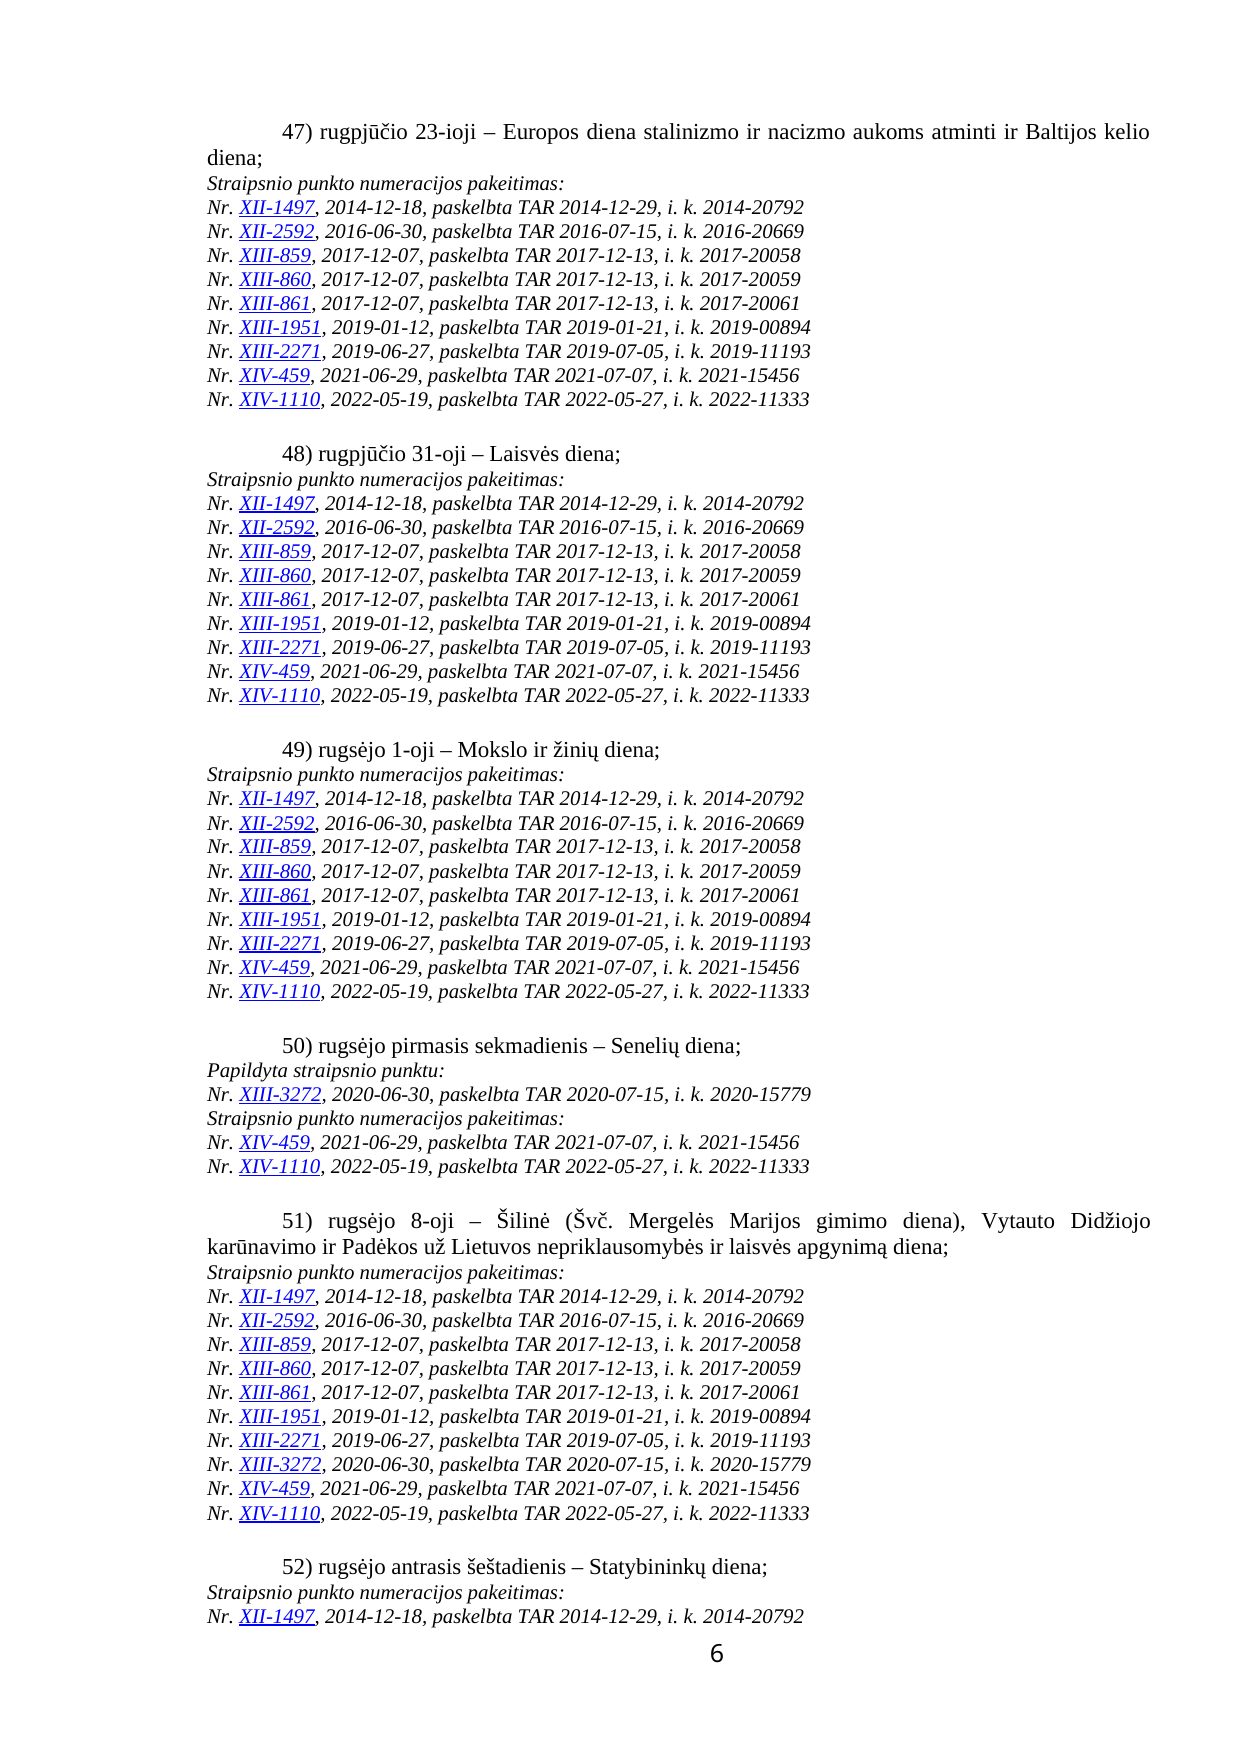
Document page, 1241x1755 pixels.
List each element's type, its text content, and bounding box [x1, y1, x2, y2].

text Nr. XIV-1110, 2022-05-19, paskelbta TAR 2022-05-27, i. k. 2022-11333 [207, 1500, 1152, 1524]
text Nr. XIII-2271, 2019-06-27, paskelbta TAR 2019-07-05, i. k. 2019-11193 [207, 931, 1152, 955]
text Straipsnio punkto numeracijos pakeitimas: [207, 1106, 1152, 1130]
text Nr. XIII-1951, 2019-01-12, paskelbta TAR 2019-01-21, i. k. 2019-00894 [207, 315, 1152, 339]
text Nr. XII-1497, 2014-12-18, paskelbta TAR 2014-12-29, i. k. 2014-20792 [207, 786, 1152, 810]
text Nr. XII-2592, 2016-06-30, paskelbta TAR 2016-07-15, i. k. 2016-20669 [207, 515, 1152, 539]
text 47) rugpjūčio 23-ioji – Europos diena stalinizmo ir nacizmo aukoms atminti ir Baltijos kelio diena; [207, 118, 1152, 171]
text Nr. XIII-1951, 2019-01-12, paskelbta TAR 2019-01-21, i. k. 2019-00894 [207, 1404, 1152, 1428]
text Nr. XIII-859, 2017-12-07, paskelbta TAR 2017-12-13, i. k. 2017-20058 [207, 539, 1152, 563]
text Nr. XIV-459, 2021-06-29, paskelbta TAR 2021-07-07, i. k. 2021-15456 [207, 363, 1152, 387]
text Nr. XIV-1110, 2022-05-19, paskelbta TAR 2022-05-27, i. k. 2022-11333 [207, 387, 1152, 411]
text Nr. XIII-860, 2017-12-07, paskelbta TAR 2017-12-13, i. k. 2017-20059 [207, 858, 1152, 883]
text Straipsnio punkto numeracijos pakeitimas: [207, 1260, 1152, 1284]
text Nr. XII-1497, 2014-12-18, paskelbta TAR 2014-12-29, i. k. 2014-20792 [207, 1284, 1152, 1308]
text Nr. XIII-860, 2017-12-07, paskelbta TAR 2017-12-13, i. k. 2017-20059 [207, 1356, 1152, 1380]
text Nr. XIII-1951, 2019-01-12, paskelbta TAR 2019-01-21, i. k. 2019-00894 [207, 907, 1152, 931]
text Straipsnio punkto numeracijos pakeitimas: [207, 467, 1152, 491]
text Nr. XIV-459, 2021-06-29, paskelbta TAR 2021-07-07, i. k. 2021-15456 [207, 1130, 1152, 1154]
text Nr. XIII-3272, 2020-06-30, paskelbta TAR 2020-07-15, i. k. 2020-15779 [207, 1452, 1152, 1476]
text Nr. XIII-2271, 2019-06-27, paskelbta TAR 2019-07-05, i. k. 2019-11193 [207, 635, 1152, 659]
text Nr. XII-1497, 2014-12-18, paskelbta TAR 2014-12-29, i. k. 2014-20792 [207, 195, 1152, 219]
text Nr. XIII-2271, 2019-06-27, paskelbta TAR 2019-07-05, i. k. 2019-11193 [207, 1428, 1152, 1452]
text Nr. XIII-859, 2017-12-07, paskelbta TAR 2017-12-13, i. k. 2017-20058 [207, 1332, 1152, 1356]
text Nr. XIV-459, 2021-06-29, paskelbta TAR 2021-07-07, i. k. 2021-15456 [207, 955, 1152, 979]
text Nr. XIII-861, 2017-12-07, paskelbta TAR 2017-12-13, i. k. 2017-20061 [207, 587, 1152, 611]
text Papildyta straipsnio punktu: [207, 1058, 1152, 1082]
text 50) rugsėjo pirmasis sekmadienis – Senelių diena; [207, 1032, 1152, 1058]
text 48) rugpjūčio 31-oji – Laisvės diena; [207, 440, 1152, 467]
text Nr. XIII-860, 2017-12-07, paskelbta TAR 2017-12-13, i. k. 2017-20059 [207, 267, 1152, 291]
text Nr. XII-2592, 2016-06-30, paskelbta TAR 2016-07-15, i. k. 2016-20669 [207, 219, 1152, 243]
text Nr. XIII-3272, 2020-06-30, paskelbta TAR 2020-07-15, i. k. 2020-15779 [207, 1082, 1152, 1106]
text Nr. XII-1497, 2014-12-18, paskelbta TAR 2014-12-29, i. k. 2014-20792 [207, 1604, 1152, 1628]
text Nr. XII-2592, 2016-06-30, paskelbta TAR 2016-07-15, i. k. 2016-20669 [207, 1308, 1152, 1332]
text Nr. XIII-1951, 2019-01-12, paskelbta TAR 2019-01-21, i. k. 2019-00894 [207, 611, 1152, 635]
text Nr. XIII-861, 2017-12-07, paskelbta TAR 2017-12-13, i. k. 2017-20061 [207, 1380, 1152, 1404]
text Straipsnio punkto numeracijos pakeitimas: [207, 171, 1152, 195]
text Nr. XIV-459, 2021-06-29, paskelbta TAR 2021-07-07, i. k. 2021-15456 [207, 1476, 1152, 1500]
text Nr. XIV-459, 2021-06-29, paskelbta TAR 2021-07-07, i. k. 2021-15456 [207, 659, 1152, 683]
text Nr. XIII-859, 2017-12-07, paskelbta TAR 2017-12-13, i. k. 2017-20058 [207, 834, 1152, 858]
text Nr. XIII-2271, 2019-06-27, paskelbta TAR 2019-07-05, i. k. 2019-11193 [207, 339, 1152, 363]
text Nr. XII-1497, 2014-12-18, paskelbta TAR 2014-12-29, i. k. 2014-20792 [207, 491, 1152, 515]
text Nr. XIII-861, 2017-12-07, paskelbta TAR 2017-12-13, i. k. 2017-20061 [207, 291, 1152, 315]
text Nr. XIII-860, 2017-12-07, paskelbta TAR 2017-12-13, i. k. 2017-20059 [207, 563, 1152, 587]
text Nr. XIV-1110, 2022-05-19, paskelbta TAR 2022-05-27, i. k. 2022-11333 [207, 979, 1152, 1003]
text 51) rugsėjo 8-oji – Šilinė (Švč. Mergelės Marijos gimimo diena), Vytauto Didžiojo karūnavimo ir Padėkos už Lietuvos nepriklausomybės ir laisvės apgynimą diena; [207, 1207, 1152, 1260]
text Nr. XIII-859, 2017-12-07, paskelbta TAR 2017-12-13, i. k. 2017-20058 [207, 243, 1152, 267]
text 52) rugsėjo antrasis šeštadienis – Statybininkų diena; [207, 1553, 1152, 1579]
text Nr. XIII-861, 2017-12-07, paskelbta TAR 2017-12-13, i. k. 2017-20061 [207, 883, 1152, 907]
text Nr. XII-2592, 2016-06-30, paskelbta TAR 2016-07-15, i. k. 2016-20669 [207, 810, 1152, 834]
text Straipsnio punkto numeracijos pakeitimas: [207, 762, 1152, 786]
text Nr. XIV-1110, 2022-05-19, paskelbta TAR 2022-05-27, i. k. 2022-11333 [207, 683, 1152, 707]
text 49) rugsėjo 1-oji – Mokslo ir žinių diena; [207, 736, 1152, 762]
text Straipsnio punkto numeracijos pakeitimas: [207, 1579, 1152, 1604]
text Nr. XIV-1110, 2022-05-19, paskelbta TAR 2022-05-27, i. k. 2022-11333 [207, 1154, 1152, 1178]
